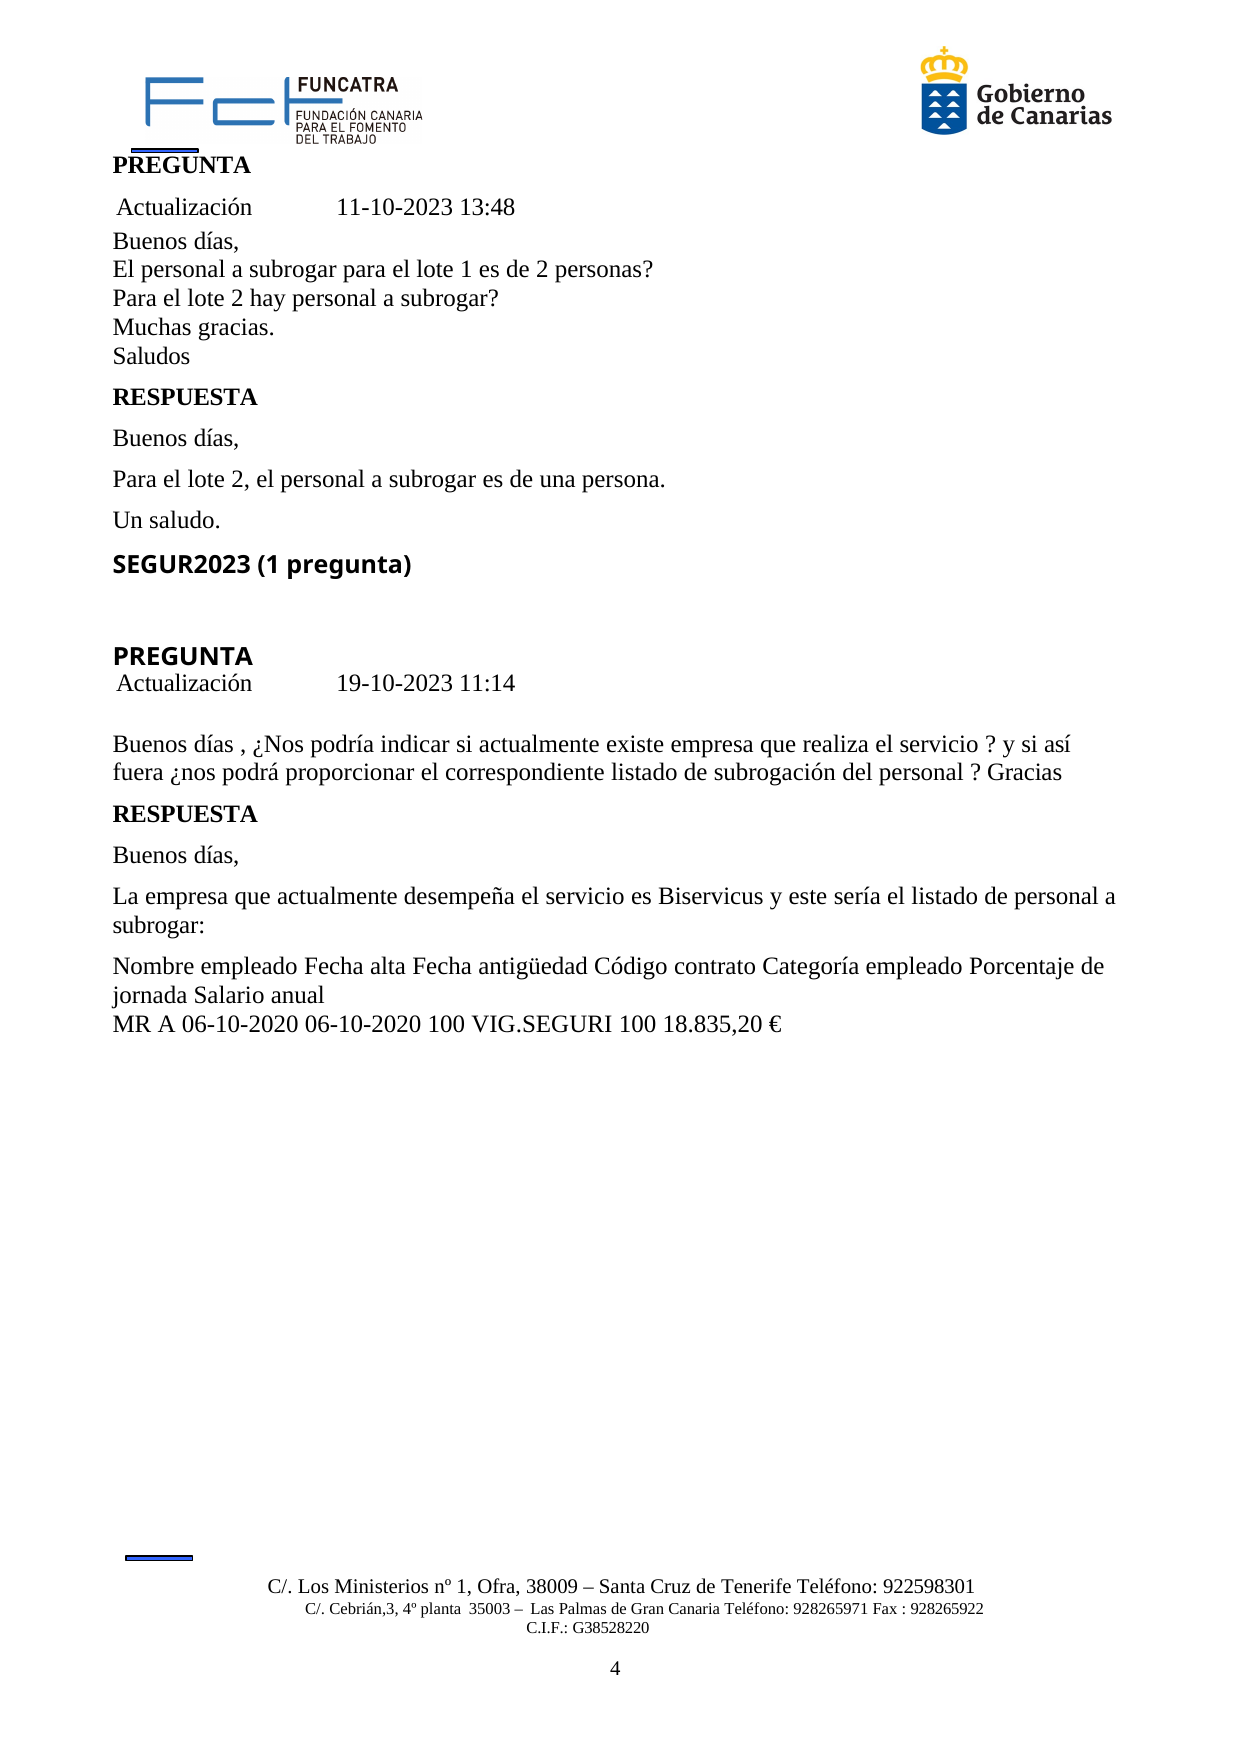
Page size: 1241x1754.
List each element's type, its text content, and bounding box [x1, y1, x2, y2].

subtitle RESPUESTA [112, 382, 1140, 411]
text fuera ¿nos podrá proporcionar el correspondiente listado de subrogación del personal ? Gracias [112, 757, 1140, 786]
picture [145, 77, 423, 144]
text Buenos días, [112, 840, 1140, 869]
text La empresa que actualmente desempeña el servicio es Biservicus y este sería el listado de personal a subrogar: [112, 881, 1140, 939]
subtitle PREGUNTA [112, 150, 1140, 179]
table_header 11-10-2023 13:48 [295, 195, 520, 223]
table_header Actualización [111, 195, 295, 223]
text Actualización [116, 671, 295, 697]
text Muchas gracias. Saludos [112, 312, 275, 369]
text Nombre empleado Fecha alta Fecha antigüedad Código contrato Categoría empleado Porcentaje de jornada Salario anual [112, 951, 1124, 1009]
text Buenos días, [112, 226, 1140, 254]
text MR A 06-10-2020 06-10-2020 100 VIG.SEGURI 100 18.835,20 € [112, 1009, 1140, 1037]
text Buenos días, [112, 423, 1140, 452]
subtitle SEGUR2023 (1 pregunta) PREGUNTA [112, 547, 476, 673]
text El personal a subrogar para el lote 1 es de 2 personas? Para el lote 2 hay personal a subrogar? [112, 254, 678, 312]
text 19-10-2023 11:14 [336, 671, 520, 697]
text Buenos días , ¿Nos podría indicar si actualmente existe empresa que realiza el servicio ? y si así [112, 731, 1140, 757]
picture [920, 46, 1112, 135]
text Para el lote 2, el personal a subrogar es de una persona. Un saludo. [112, 464, 678, 534]
subtitle RESPUESTA [112, 799, 1140, 827]
